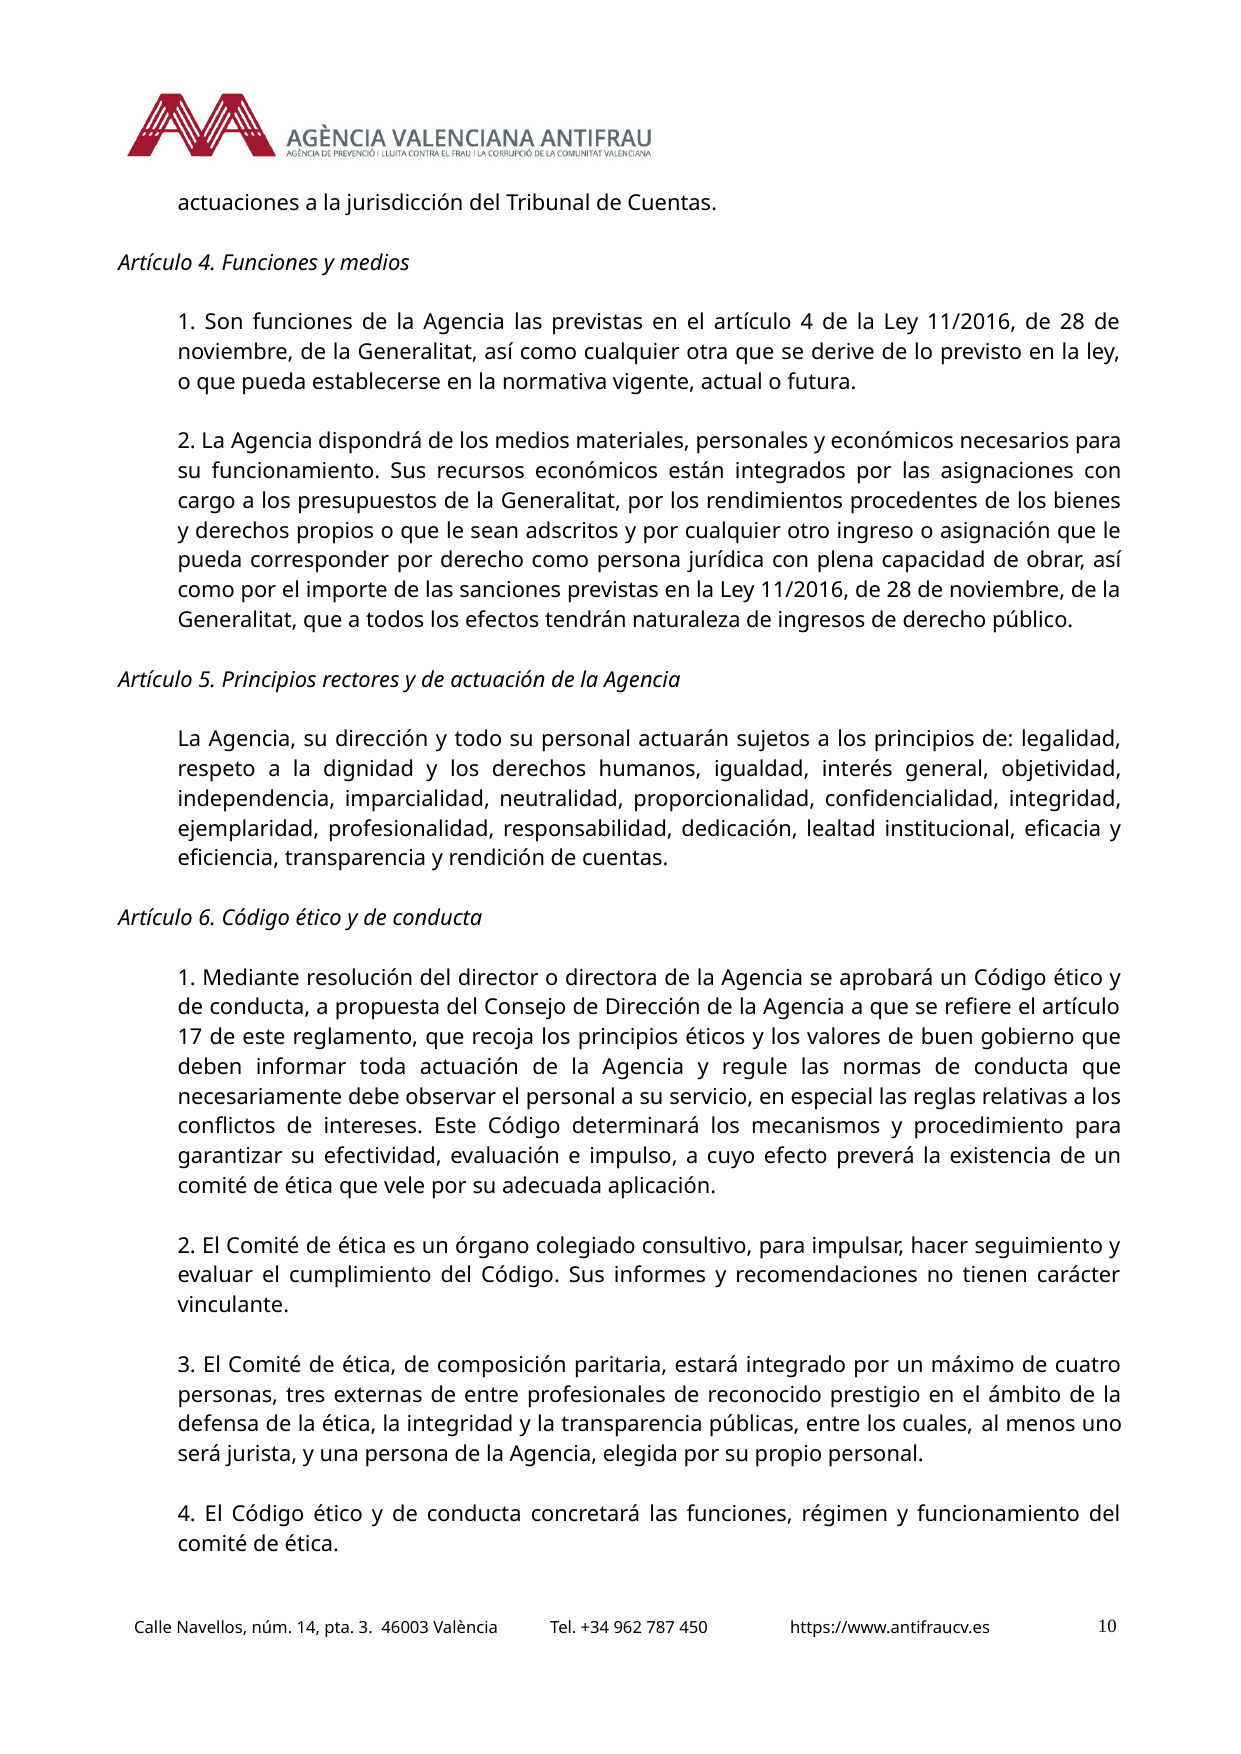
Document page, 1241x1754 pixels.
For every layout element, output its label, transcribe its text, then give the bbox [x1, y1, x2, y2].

text 1. Mediante resolución del director o directora de la Agencia se aprobará un Código ético y de conducta, a propuesta del Consejo de Dirección de la Agencia a que se refiere el artículo 17 de este reglamento, que recoja los principios éticos y los valores de buen gobierno que deben informar toda actuación de la Agencia y regule las normas de conducta que necesariamente debe observar el personal a su servicio, en especial las reglas relativas a los conflictos de intereses. Este Código determinará los mecanismos y procedimiento para garantizar su efectividad, evaluación e impulso, a cuyo efecto preverá la existencia de un comité de ética que vele por su adecuada aplicación. [177, 962, 1122, 1200]
text La Agencia, su dirección y todo su personal actuarán sujetos a los principios de: legalidad, respeto a la dignidad y los derechos humanos, igualdad, interés general, objetividad, independencia, imparcialidad, neutralidad, proporcionalidad, confidencialidad, integridad, ejemplaridad, profesionalidad, responsabilidad, dedicación, lealtad institucional, eficacia y eficiencia, transparencia y rendición de cuentas. [177, 723, 1122, 872]
text Artículo 5. Principios rectores y de actuación de la Agencia [118, 664, 1122, 693]
text 2. El Comité de ética es un órgano colegiado consultivo, para impulsar, hacer seguimiento y evaluar el cumplimiento del Código. Sus informes y recomendaciones no tienen carácter vinculante. [177, 1230, 1122, 1319]
text Artículo 6. Código ético y de conducta [118, 902, 1122, 932]
text 3. El Comité de ética, de composición paritaria, estará integrado por un máximo de cuatro personas, tres externas de entre profesionales de reconocido prestigio en el ámbito de la defensa de la ética, la integridad y la transparencia públicas, entre los cuales, al menos uno será jurista, y una persona de la Agencia, elegida por su propio personal. [177, 1349, 1122, 1468]
text 4. El Código ético y de conducta concretará las funciones, régimen y funcionamiento del comité de ética. [177, 1498, 1122, 1557]
text actuaciones a la jurisdicción del Tribunal de Cuentas. [177, 187, 1122, 217]
text Artículo 4. Funciones y medios [118, 247, 1122, 276]
text 1. Son funciones de la Agencia las previstas en el artículo 4 de la Ley 11/2016, de 28 de noviembre, de la Generalitat, así como cualquier otra que se derive de lo previsto en la ley, o que pueda establecerse en la normativa vigente, actual o futura. [177, 306, 1122, 396]
text 2. La Agencia dispondrá de los medios materiales, personales y económicos necesarios para su funcionamiento. Sus recursos económicos están integrados por las asignaciones con cargo a los presupuestos de la Generalitat, por los rendimientos procedentes de los bienes y derechos propios o que le sean adscritos y por cualquier otro ingreso o asignación que le pueda corresponder por derecho como persona jurídica con plena capacidad de obrar, así como por el importe de las sanciones previstas en la Ley 11/2016, de 28 de noviembre, de la Generalitat, que a todos los efectos tendrán naturaleza de ingresos de derecho público. [177, 425, 1122, 634]
picture [122, 81, 655, 166]
